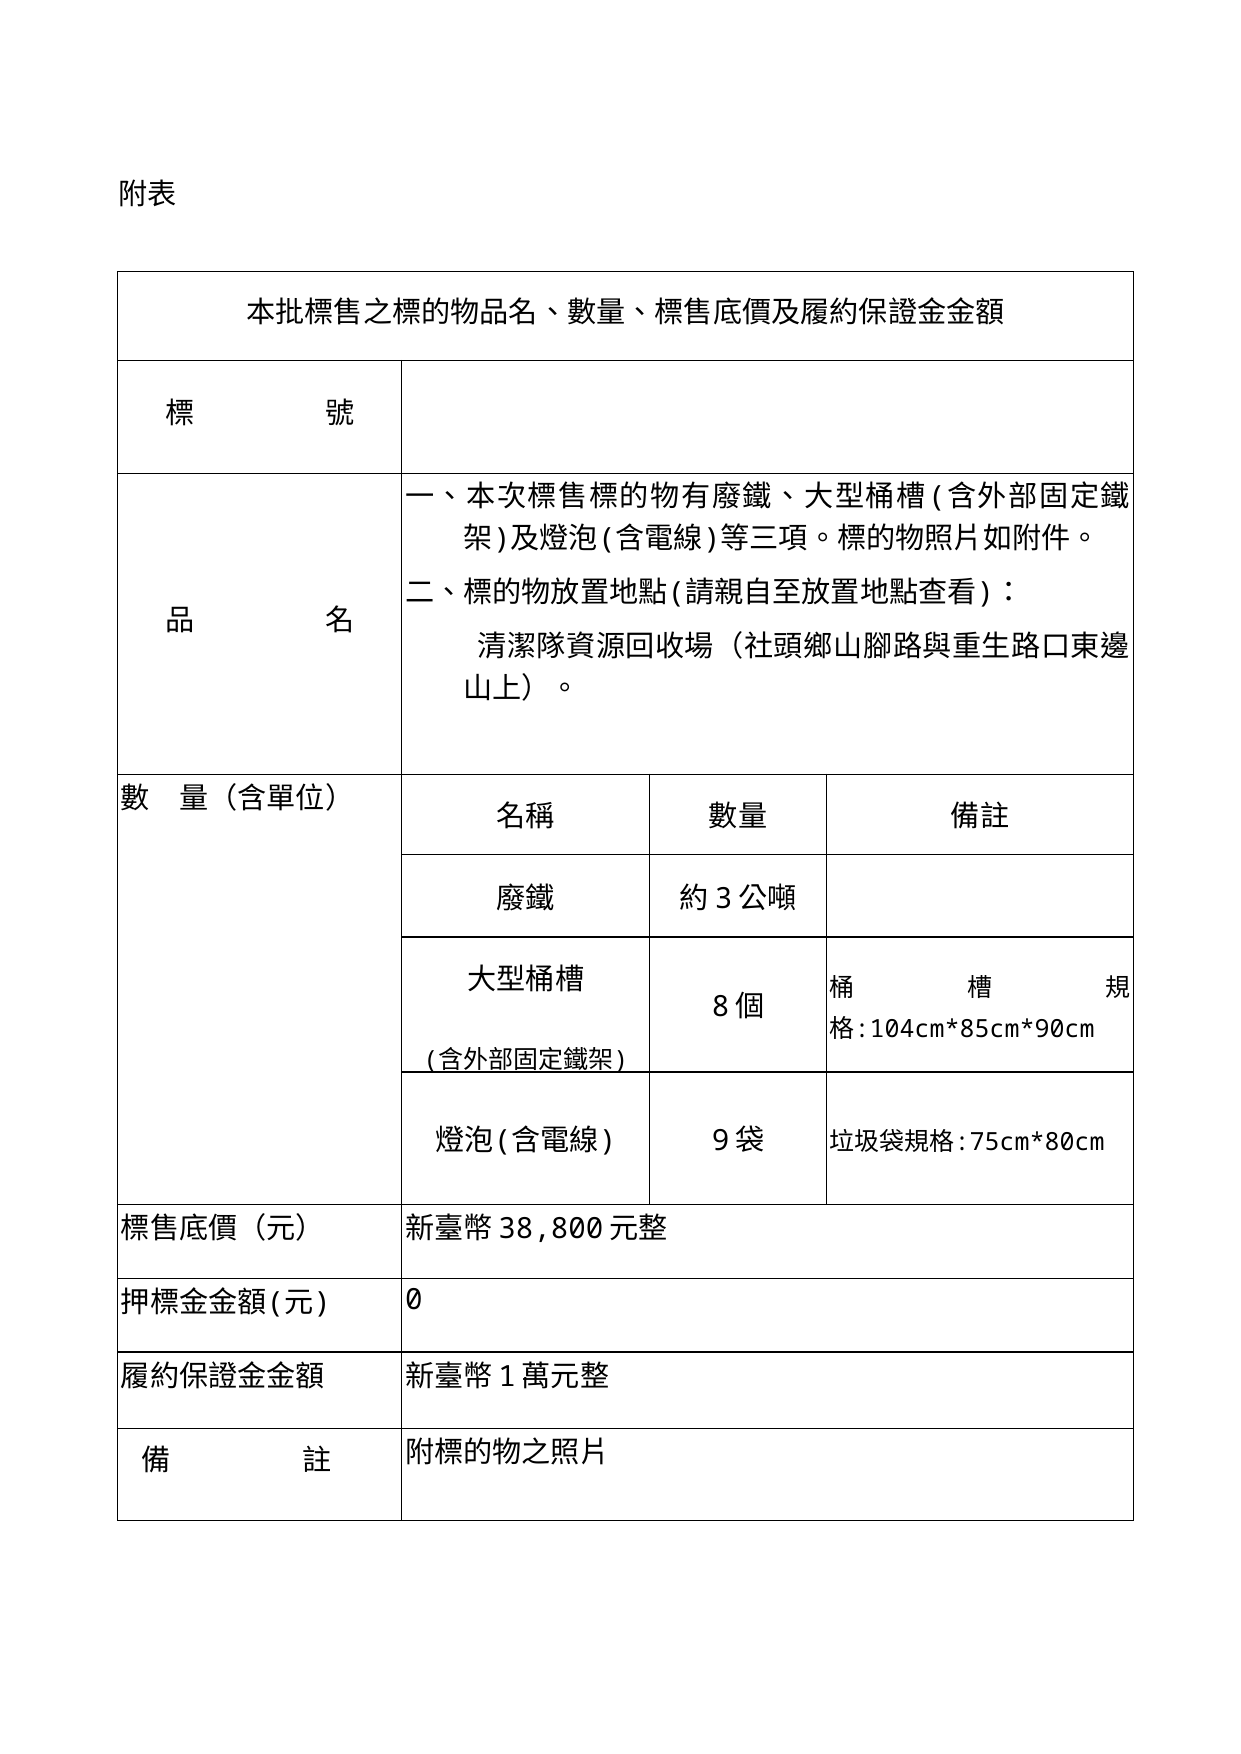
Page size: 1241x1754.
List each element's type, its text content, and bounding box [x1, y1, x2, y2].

table_cell 標售底價（元） [118, 1205, 401, 1277]
table_cell 垃圾袋規格:75cm*80cm [827, 1073, 1133, 1203]
table_cell 新臺幣38,800元整 [402, 1205, 1133, 1277]
table_cell 0 [402, 1279, 1133, 1351]
table_cell 備註 [827, 775, 1133, 854]
table_cell 名稱 [402, 775, 649, 854]
table_cell 數 量（含單位） [118, 775, 401, 1203]
table_cell 一、本次標售標的物有廢鐵、大型桶槽(含外部固定鐵架)及燈泡(含電線)等三項。標的物照片如附件。 二、標的物放置地點(請親自至放置地點查看)： 清潔隊資源回收場（社頭鄉山腳路與重生路口東邊山上）。 [402, 474, 1133, 773]
table_cell 燈泡(含電線) [402, 1073, 649, 1203]
table_cell 大型桶槽 (含外部固定鐵架) [402, 938, 649, 1071]
table_cell 新臺幣1萬元整 [402, 1353, 1133, 1427]
table_cell 標 號 [118, 361, 401, 472]
text 附表 [118, 170, 1122, 213]
table_cell 8個 [650, 938, 826, 1071]
table_cell [402, 361, 1133, 472]
table_cell 廢鐵 [402, 855, 649, 936]
table_cell 品 名 [118, 474, 401, 773]
table_cell 9袋 [650, 1073, 826, 1203]
table_cell 附標的物之照片 [402, 1429, 1133, 1520]
table_cell 數量 [650, 775, 826, 854]
table_cell 桶槽規格:104cm*85cm*90cm [827, 938, 1133, 1071]
table_header 本批標售之標的物品名、數量、標售底價及履約保證金金額 [118, 272, 1133, 360]
table_cell [827, 855, 1133, 936]
table_cell 備 註 [118, 1429, 401, 1520]
table_cell 履約保證金金額 [118, 1353, 401, 1427]
table_cell 押標金金額(元) [118, 1279, 401, 1351]
table_cell 約3公噸 [650, 855, 826, 936]
